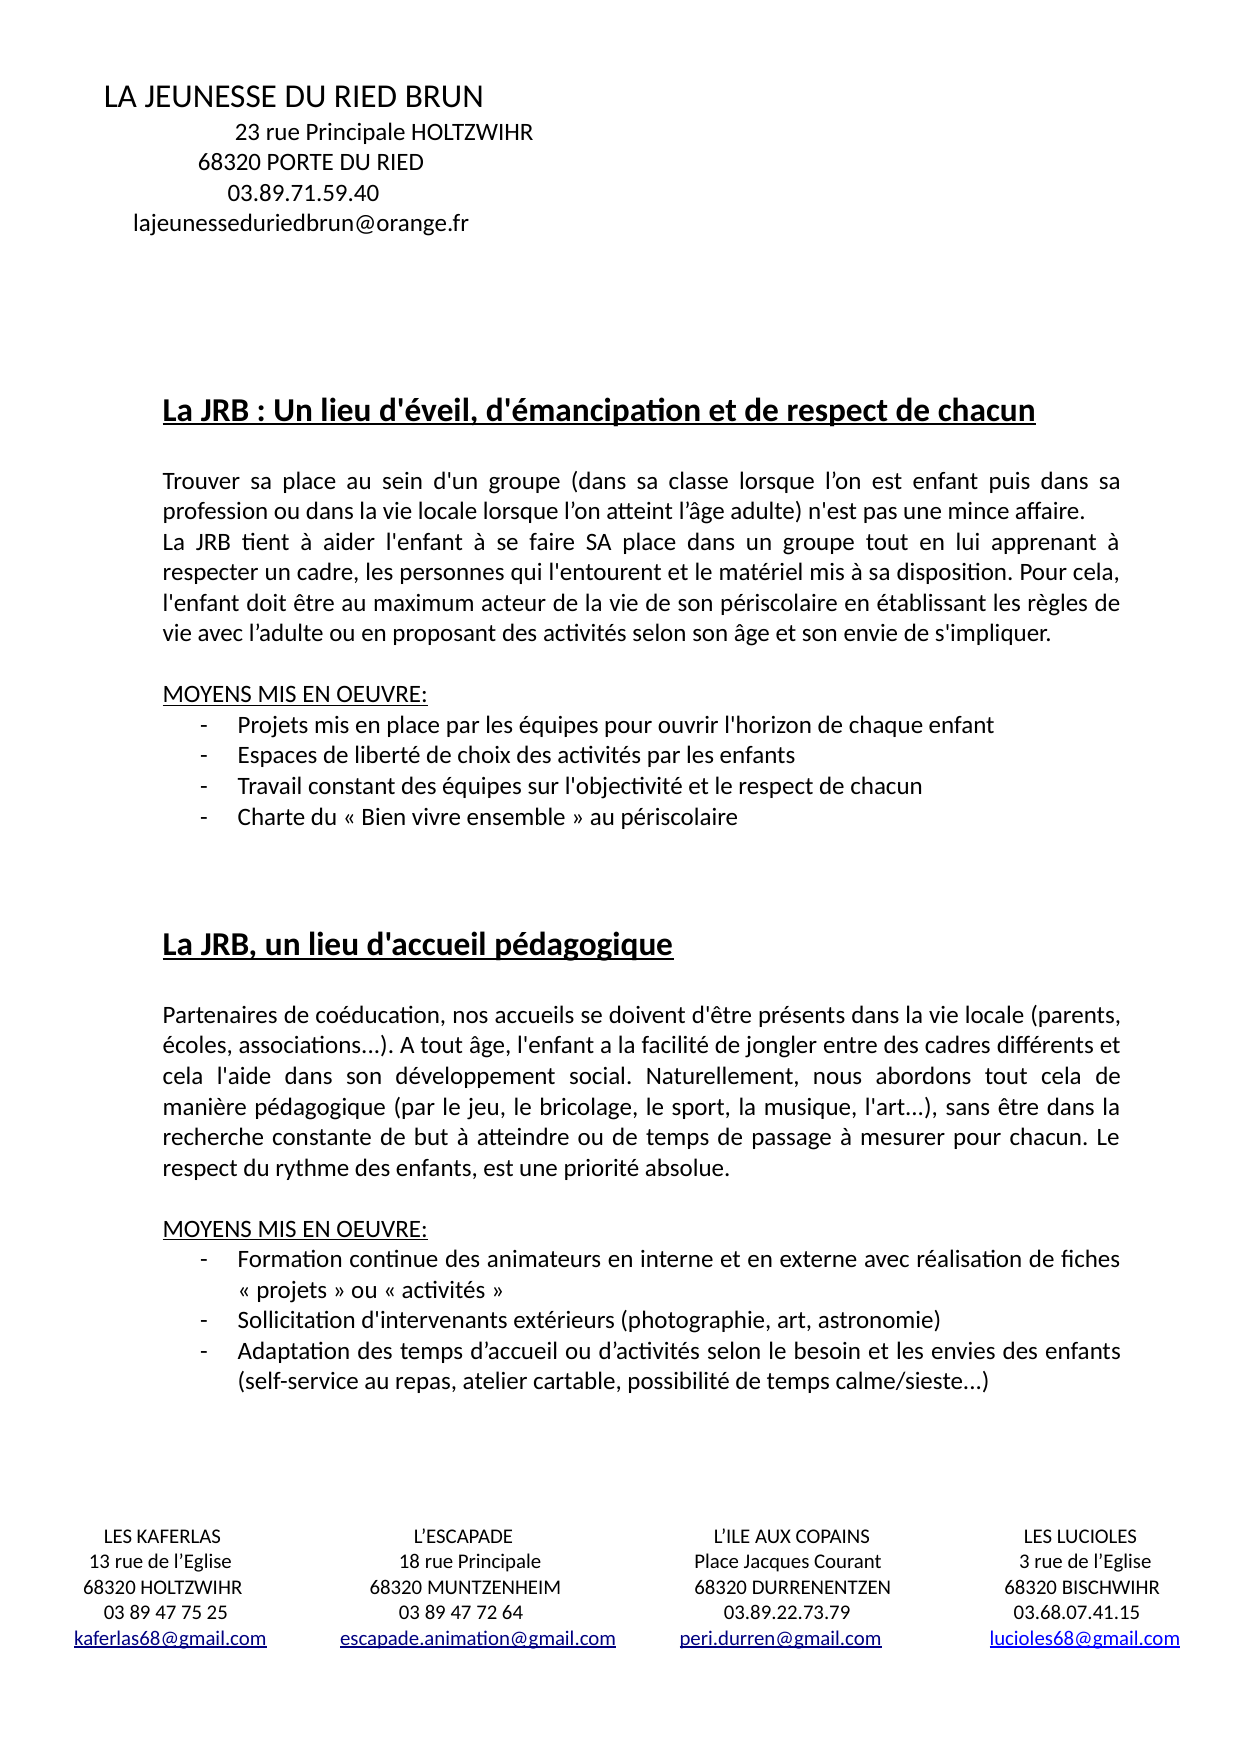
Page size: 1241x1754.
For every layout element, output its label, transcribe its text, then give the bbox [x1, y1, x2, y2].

text La JRB : Un lieu d'éveil, d'émancipation et de respect de chacun [162, 389, 1122, 429]
text Trouver sa place au sein d'un groupe (dans sa classe lorsque l’on est enfant puis dans sa profession ou dans la vie locale lorsque l’on atteint l’âge adulte) n'est pas une mince affaire. [162, 465, 1122, 526]
text MOYENS MIS EN OEUVRE: [162, 1213, 1122, 1243]
text La JRB tient à aider l'enfant à se faire SA place dans un groupe tout en lui apprenant à respecter un cadre, les personnes qui l'entourent et le matériel mis à sa disposition. Pour cela, l'enfant doit être au maximum acteur de la vie de son périscolaire en établissant les règles de vie avec l’adulte ou en proposant des activités selon son âge et son envie de s'impliquer. [162, 526, 1122, 648]
list Espaces de liberté de choix des activités par les enfants [200, 740, 1122, 770]
list Travail constant des équipes sur l'objectivité et le respect de chacun [200, 770, 1122, 801]
text La JRB, un lieu d'accueil pédagogique [162, 923, 1122, 963]
list Formation continue des animateurs en interne et en externe avec réalisation de fiches « projets » ou « activités » [200, 1243, 1122, 1304]
list Projets mis en place par les équipes pour ouvrir l'horizon de chaque enfant [200, 709, 1122, 740]
list Charte du « Bien vivre ensemble » au périscolaire [200, 801, 1122, 831]
list Sollicitation d'intervenants extérieurs (photographie, art, astronomie) [200, 1304, 1122, 1335]
text Partenaires de coéducation, nos accueils se doivent d'être présents dans la vie locale (parents, écoles, associations...). A tout âge, l'enfant a la facilité de jongler entre des cadres différents et cela l'aide dans son développement social. Naturellement, nous abordons tout cela de manière pédagogique (par le jeu, le bricolage, le sport, la musique, l'art...), sans être dans la recherche constante de but à atteindre ou de temps de passage à mesurer pour chacun. Le respect du rythme des enfants, est une priorité absolue. [162, 999, 1122, 1182]
text MOYENS MIS EN OEUVRE: [162, 679, 1122, 709]
list Adaptation des temps d’accueil ou d’activités selon le besoin et les envies des enfants (self-service au repas, atelier cartable, possibilité de temps calme/sieste...) [200, 1335, 1122, 1396]
